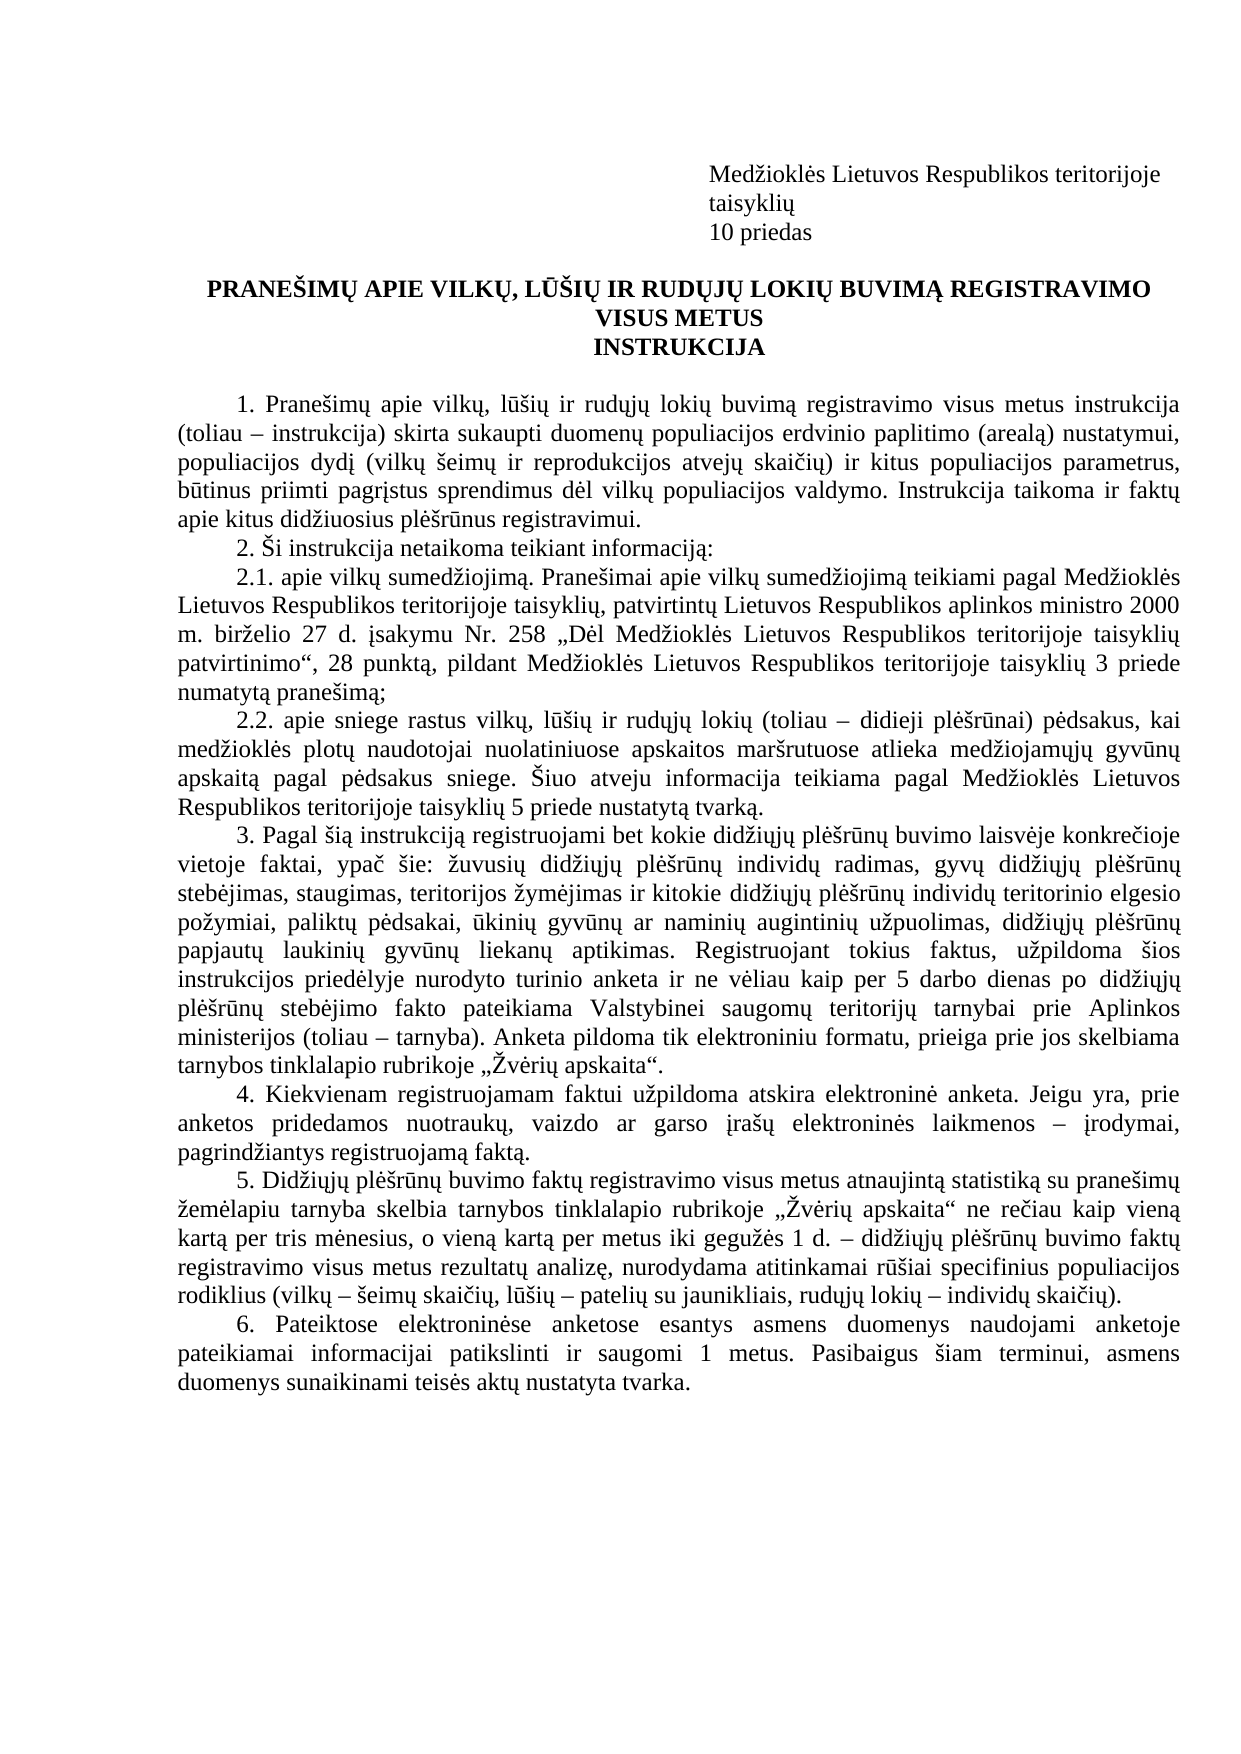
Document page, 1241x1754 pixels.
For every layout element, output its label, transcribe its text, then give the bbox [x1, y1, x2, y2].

text 3. Pagal šią instrukciją registruojami bet kokie didžiųjų plėšrūnų buvimo laisvėje konkrečioje vietoje faktai, ypač šie: žuvusių didžiųjų plėšrūnų individų radimas, gyvų didžiųjų plėšrūnų stebėjimas, staugimas, teritorijos žymėjimas ir kitokie didžiųjų plėšrūnų individų teritorinio elgesio požymiai, paliktų pėdsakai, ūkinių gyvūnų ar naminių augintinių užpuolimas, didžiųjų plėšrūnų papjautų laukinių gyvūnų liekanų aptikimas. Registruojant tokius faktus, užpildoma šios instrukcijos priedėlyje nurodyto turinio anketa ir ne vėliau kaip per 5 darbo dienas po didžiųjų plėšrūnų stebėjimo fakto pateikiama Valstybinei saugomų teritorijų tarnybai prie Aplinkos ministerijos (toliau – tarnyba). Anketa pildoma tik elektroniniu formatu, prieiga prie jos skelbiama tarnybos tinklalapio rubrikoje „Žvėrių apskaita“. [177, 821, 1181, 1079]
text Medžioklės Lietuvos Respublikos teritorijoje taisyklių [709, 159, 1181, 217]
text 2. Ši instrukcija netaikoma teikiant informaciją: [177, 533, 1181, 562]
text 1. Pranešimų apie vilkų, lūšių ir rudųjų lokių buvimą registravimo visus metus instrukcija (toliau – instrukcija) skirta sukaupti duomenų populiacijos erdvinio paplitimo (arealą) nustatymui, populiacijos dydį (vilkų šeimų ir reprodukcijos atvejų skaičių) ir kitus populiacijos parametrus, būtinus priimti pagrįstus sprendimus dėl vilkų populiacijos valdymo. Instrukcija taikoma ir faktų apie kitus didžiuosius plėšrūnus registravimui. [177, 389, 1181, 533]
text 10 priedas [709, 217, 1181, 246]
text 6. Pateiktose elektroninėse anketose esantys asmens duomenys naudojami anketoje pateikiamai informacijai patikslinti ir saugomi 1 metus. Pasibaigus šiam terminui, asmens duomenys sunaikinami teisės aktų nustatyta tvarka. [177, 1309, 1181, 1396]
text PRANEŠIMŲ APIE VILKŲ, LŪŠIŲ IR RUDŲJŲ LOKIŲ BUVIMĄ REGISTRAVIMO VISUS METUS [177, 274, 1181, 332]
text 5. Didžiųjų plėšrūnų buvimo faktų registravimo visus metus atnaujintą statistiką su pranešimų žemėlapiu tarnyba skelbia tarnybos tinklalapio rubrikoje „Žvėrių apskaita“ ne rečiau kaip vieną kartą per tris mėnesius, o vieną kartą per metus iki gegužės 1 d. – didžiųjų plėšrūnų buvimo faktų registravimo visus metus rezultatų analizę, nurodydama atitinkamai rūšiai specifinius populiacijos rodiklius (vilkų – šeimų skaičių, lūšių – patelių su jaunikliais, rudųjų lokių – individų skaičių). [177, 1166, 1181, 1309]
text 2.2. apie sniege rastus vilkų, lūšių ir rudųjų lokių (toliau – didieji plėšrūnai) pėdsakus, kai medžioklės plotų naudotojai nuolatiniuose apskaitos maršrutuose atlieka medžiojamųjų gyvūnų apskaitą pagal pėdsakus sniege. Šiuo atveju informacija teikiama pagal Medžioklės Lietuvos Respublikos teritorijoje taisyklių 5 priede nustatytą tvarką. [177, 706, 1181, 821]
text INSTRUKCIJA [177, 332, 1181, 361]
text 2.1. apie vilkų sumedžiojimą. Pranešimai apie vilkų sumedžiojimą teikiami pagal Medžioklės Lietuvos Respublikos teritorijoje taisyklių, patvirtintų Lietuvos Respublikos aplinkos ministro 2000 m. birželio 27 d. įsakymu Nr. 258 „Dėl Medžioklės Lietuvos Respublikos teritorijoje taisyklių patvirtinimo“, 28 punktą, pildant Medžioklės Lietuvos Respublikos teritorijoje taisyklių 3 priede numatytą pranešimą; [177, 562, 1181, 706]
text 4. Kiekvienam registruojamam faktui užpildoma atskira elektroninė anketa. Jeigu yra, prie anketos pridedamos nuotraukų, vaizdo ar garso įrašų elektroninės laikmenos – įrodymai, pagrindžiantys registruojamą faktą. [177, 1079, 1181, 1166]
